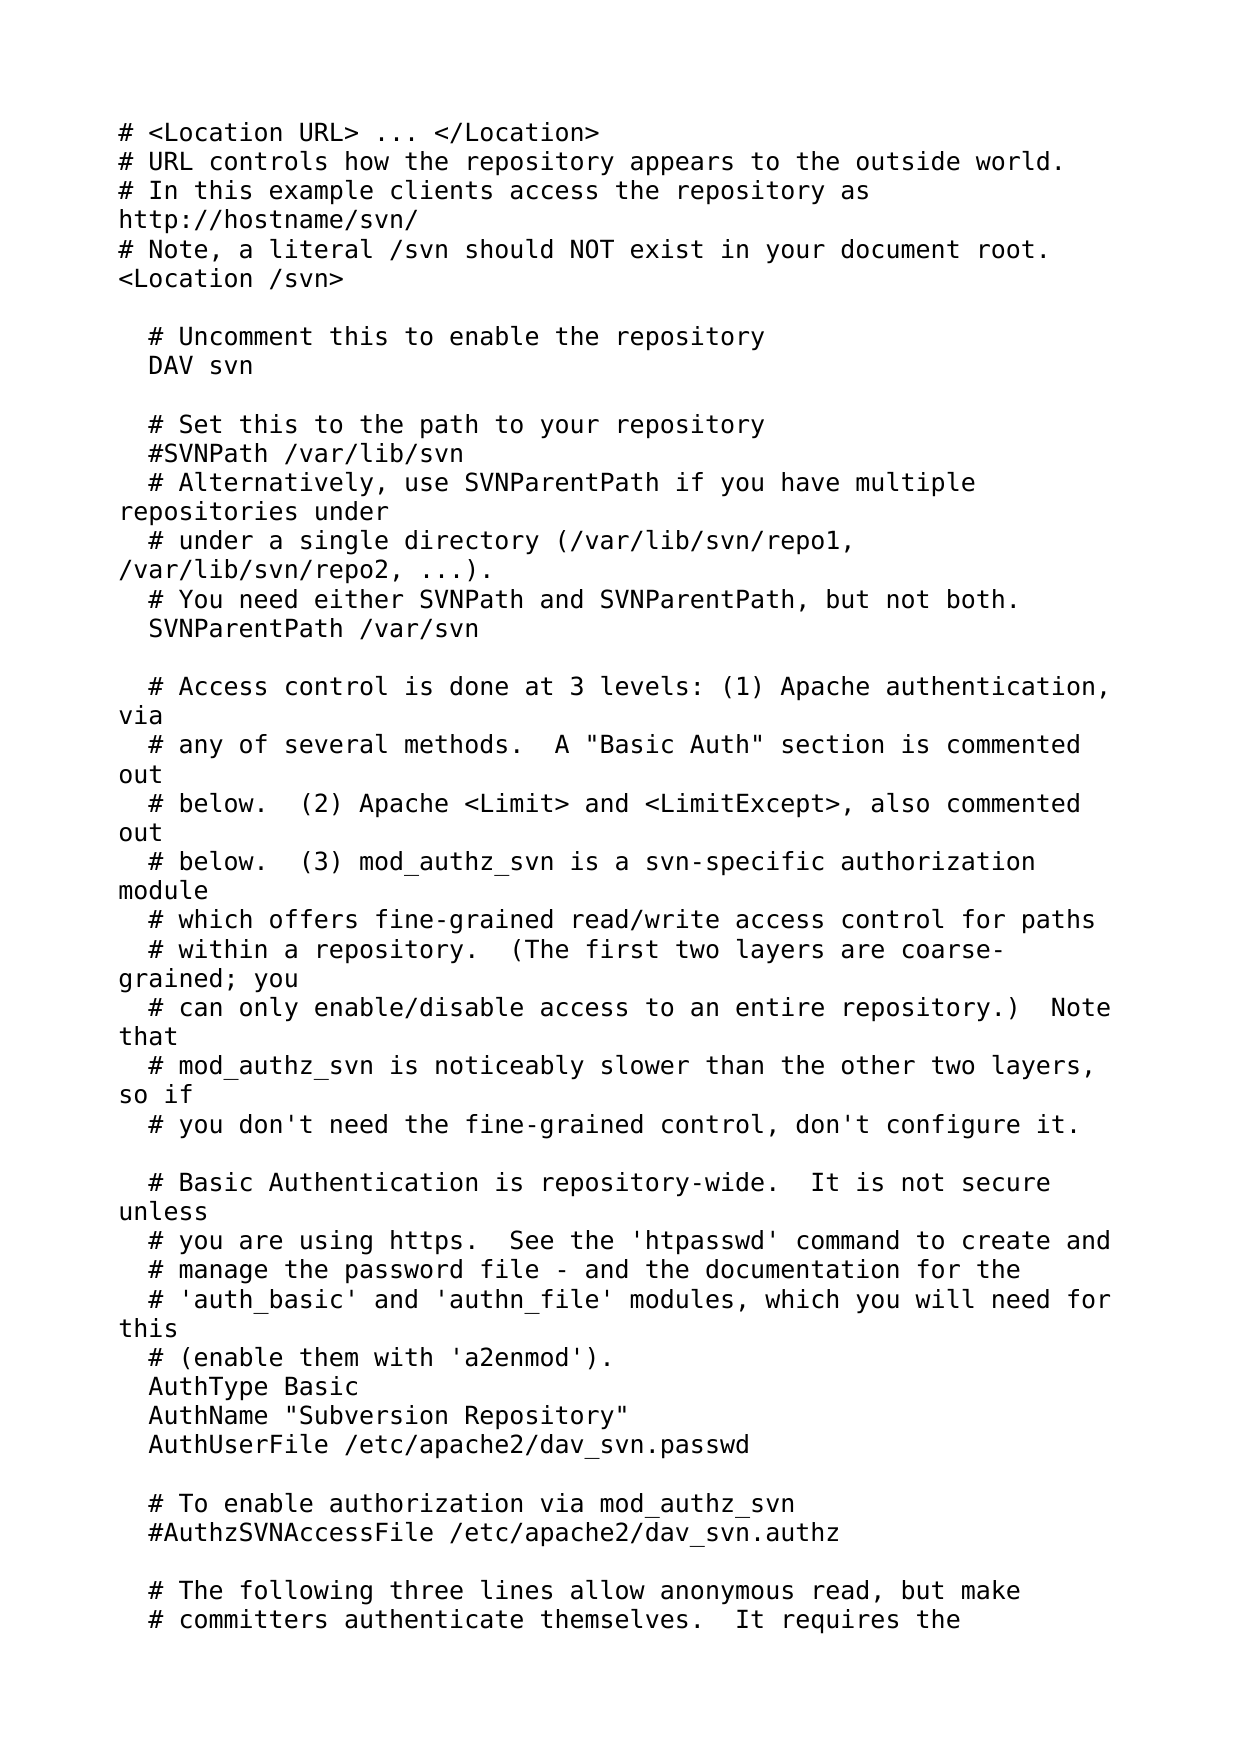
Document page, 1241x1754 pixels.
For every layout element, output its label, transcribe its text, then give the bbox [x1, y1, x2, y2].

text # <Location URL> ... </Location> # URL controls how the repository appears to the outside world. # In this example clients access the repository as http://hostname/svn/ # Note, a literal /svn should NOT exist in your document root. <Location /svn> # Uncomment this to enable the repository DAV svn # Set this to the path to your repository #SVNPath /var/lib/svn # Alternatively, use SVNParentPath if you have multiple repositories under # under a single directory (/var/lib/svn/repo1, /var/lib/svn/repo2, ...). # You need either SVNPath and SVNParentPath, but not both. SVNParentPath /var/svn # Access control is done at 3 levels: (1) Apache authentication, via # any of several methods. A "Basic Auth" section is commented out # below. (2) Apache <Limit> and <LimitExcept>, also commented out # below. (3) mod_authz_svn is a svn-specific authorization module # which offers fine-grained read/write access control for paths # within a repository. (The first two layers are coarse-grained; you # can only enable/disable access to an entire repository.) Note that # mod_authz_svn is noticeably slower than the other two layers, so if # you don't need the fine-grained control, don't configure it. # Basic Authentication is repository-wide. It is not secure unless # you are using https. See the 'htpasswd' command to create and # manage the password file - and the documentation for the # 'auth_basic' and 'authn_file' modules, which you will need for this # (enable them with 'a2enmod'). AuthType Basic AuthName "Subversion Repository" AuthUserFile /etc/apache2/dav_svn.passwd # To enable authorization via mod_authz_svn #AuthzSVNAccessFile /etc/apache2/dav_svn.authz # The following three lines allow anonymous read, but make # committers authenticate themselves. It requires the [118, 118, 1122, 1635]
